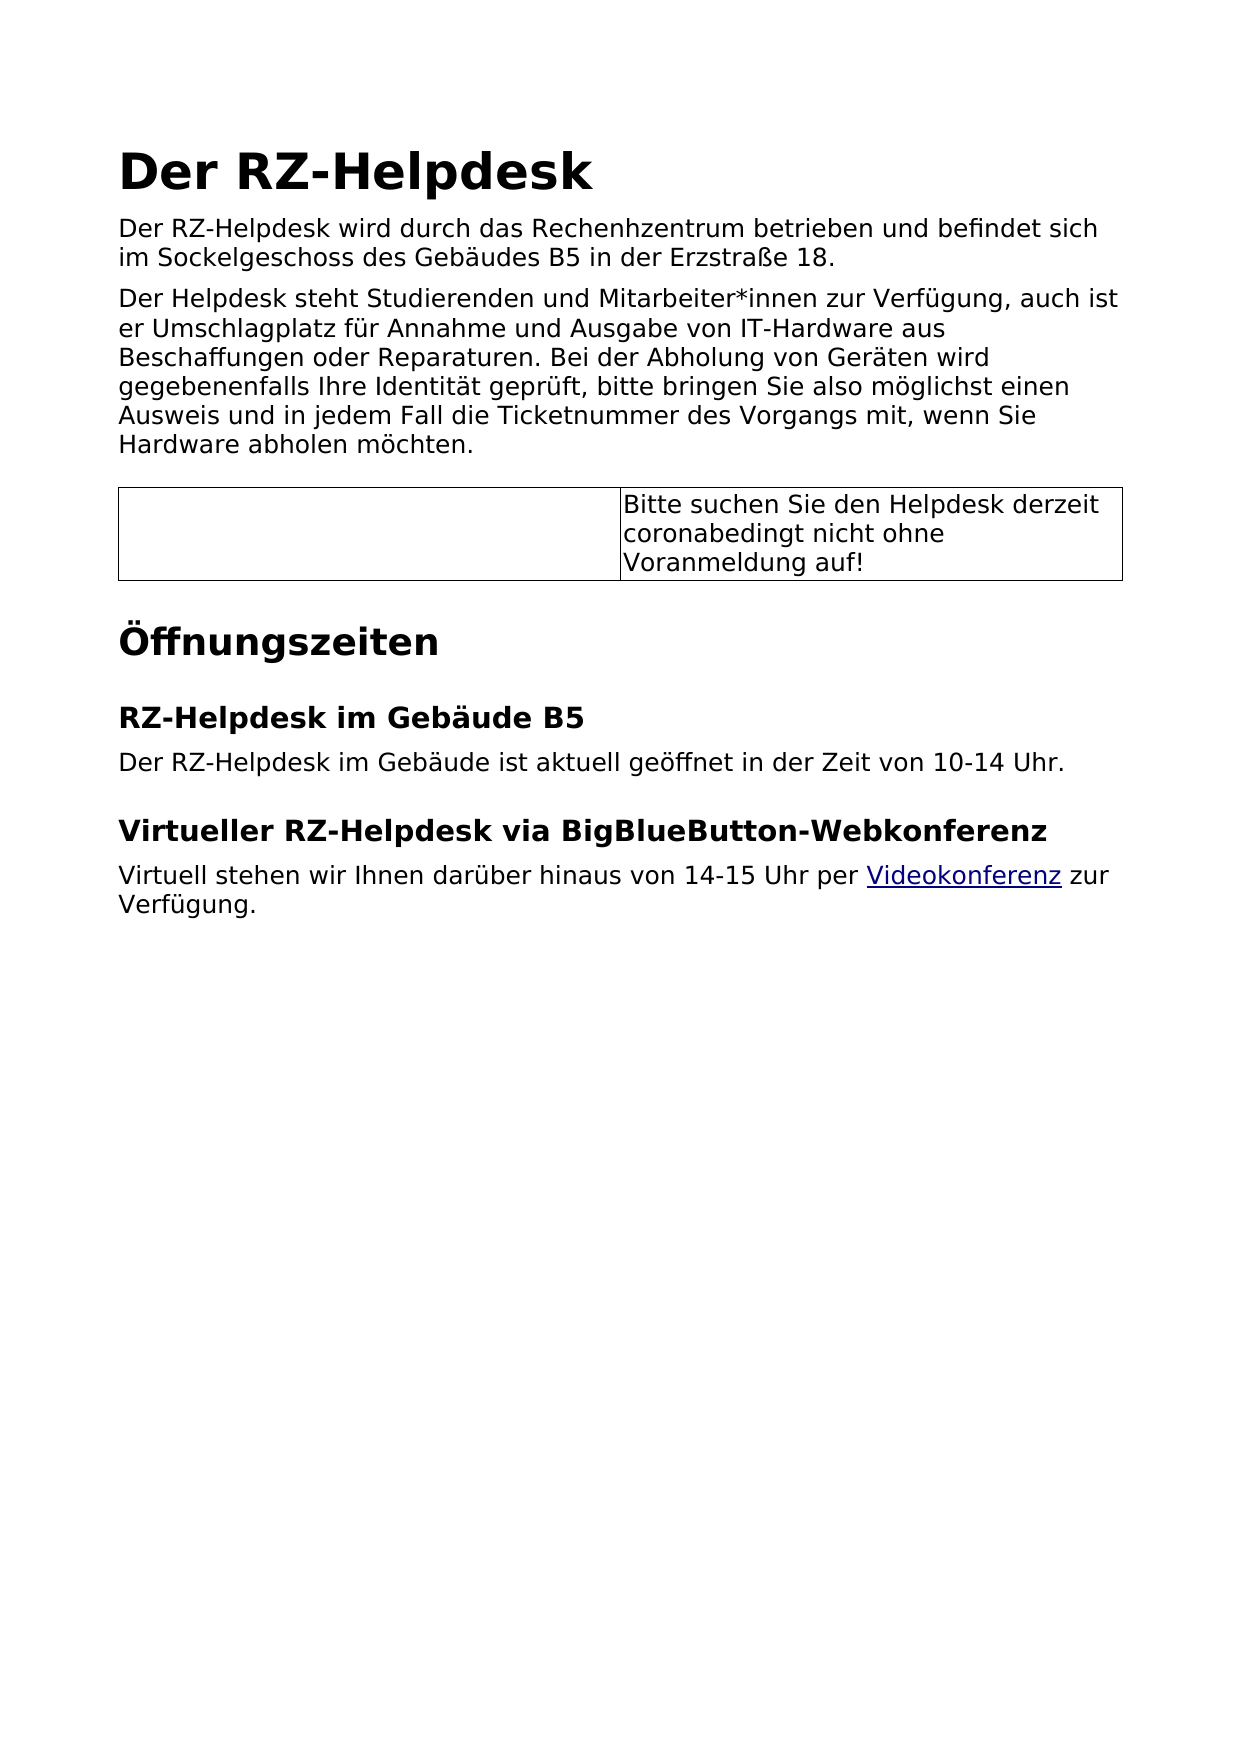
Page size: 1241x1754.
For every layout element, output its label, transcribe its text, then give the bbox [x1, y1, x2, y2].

subtitle Öffnungszeiten [118, 620, 1122, 664]
text Der RZ-Helpdesk wird durch das Rechenhzentrum betrieben und befindet sich im Sockelgeschoss des Gebäudes B5 in der Erzstraße 18. [118, 214, 1122, 272]
text Der RZ-Helpdesk im Gebäude ist aktuell geöffnet in der Zeit von 10-14 Uhr. [118, 748, 1122, 777]
subtitle Virtueller RZ-Helpdesk via BigBlueButton-Webkonferenz [118, 814, 1122, 848]
table_header Bitte suchen Sie den Helpdesk derzeit coronabedingt nicht ohne Voranmeldung auf! [621, 488, 1122, 580]
text Der Helpdesk steht Studierenden und Mitarbeiter*innen zur Verfügung, auch ist er Umschlagplatz für Annahme und Ausgabe von IT-Hardware aus Beschaffungen oder Reparaturen. Bei der Abholung von Geräten wird gegebenenfalls Ihre Identität geprüft, bitte bringen Sie also möglichst einen Ausweis und in jedem Fall die Ticketnummer des Vorgangs mit, wenn Sie Hardware abholen möchten. [118, 285, 1122, 460]
table_header [119, 488, 620, 580]
text Virtuell stehen wir Ihnen darüber hinaus von 14-15 Uhr per Videokonferenz zur Verfügung. [118, 861, 1122, 919]
subtitle Der RZ-Helpdesk [118, 143, 1122, 201]
subtitle RZ-Helpdesk im Gebäude B5 [118, 701, 1122, 735]
